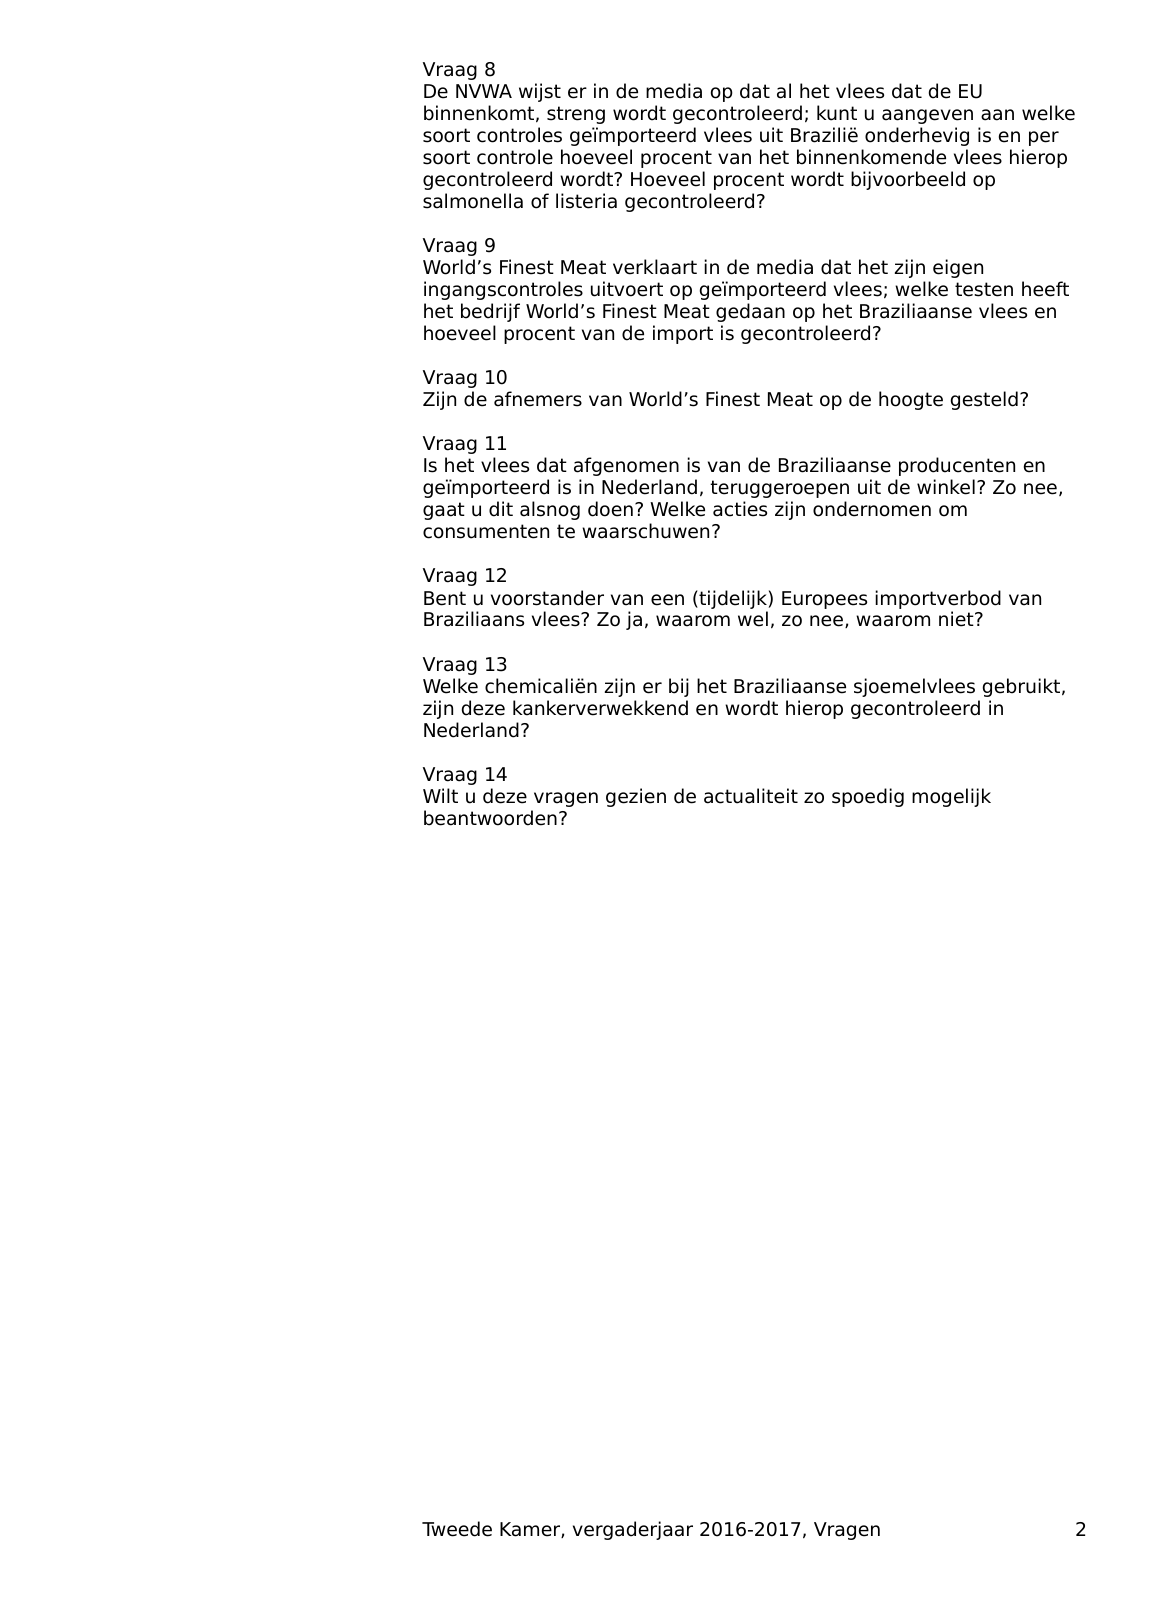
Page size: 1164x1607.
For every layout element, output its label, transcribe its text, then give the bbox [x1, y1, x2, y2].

text Bent u voorstander van een (tijdelijk) Europees importverbod van Braziliaans vlees? Zo ja, waarom wel, zo nee, waarom niet? [422, 587, 1087, 631]
text Welke chemicaliën zijn er bij het Braziliaanse sjoemelvlees gebruikt, zijn deze kankerverwekkend en wordt hierop gecontroleerd in Nederland? [422, 676, 1087, 741]
text De NVWA wijst er in de media op dat al het vlees dat de EU binnenkomt, streng wordt gecontroleerd; kunt u aangeven aan welke soort controles geïmporteerd vlees uit Brazilië onderhevig is en per soort controle hoeveel procent van het binnenkomende vlees hierop gecontroleerd wordt? Hoeveel procent wordt bijvoorbeeld op salmonella of listeria gecontroleerd? [422, 81, 1087, 213]
text Is het vlees dat afgenomen is van de Braziliaanse producenten en geïmporteerd is in Nederland, teruggeroepen uit de winkel? Zo nee, gaat u dit alsnog doen? Welke acties zijn ondernomen om consumenten te waarschuwen? [422, 455, 1087, 543]
text World’s Finest Meat verklaart in de media dat het zijn eigen ingangscontroles uitvoert op geïmporteerd vlees; welke testen heeft het bedrijf World’s Finest Meat gedaan op het Braziliaanse vlees en hoeveel procent van de import is gecontroleerd? [422, 257, 1087, 345]
text Vraag 10 [422, 367, 1087, 389]
text Vraag 9 [422, 235, 1087, 257]
text Wilt u deze vragen gezien de actualiteit zo spoedig mogelijk beantwoorden? [422, 786, 1087, 829]
text Vraag 12 [422, 565, 1087, 587]
text Vraag 14 [422, 764, 1087, 786]
text Vraag 8 [422, 59, 1087, 81]
text Zijn de afnemers van World’s Finest Meat op de hoogte gesteld? [422, 389, 1087, 411]
text Vraag 13 [422, 653, 1087, 676]
text Vraag 11 [422, 433, 1087, 455]
